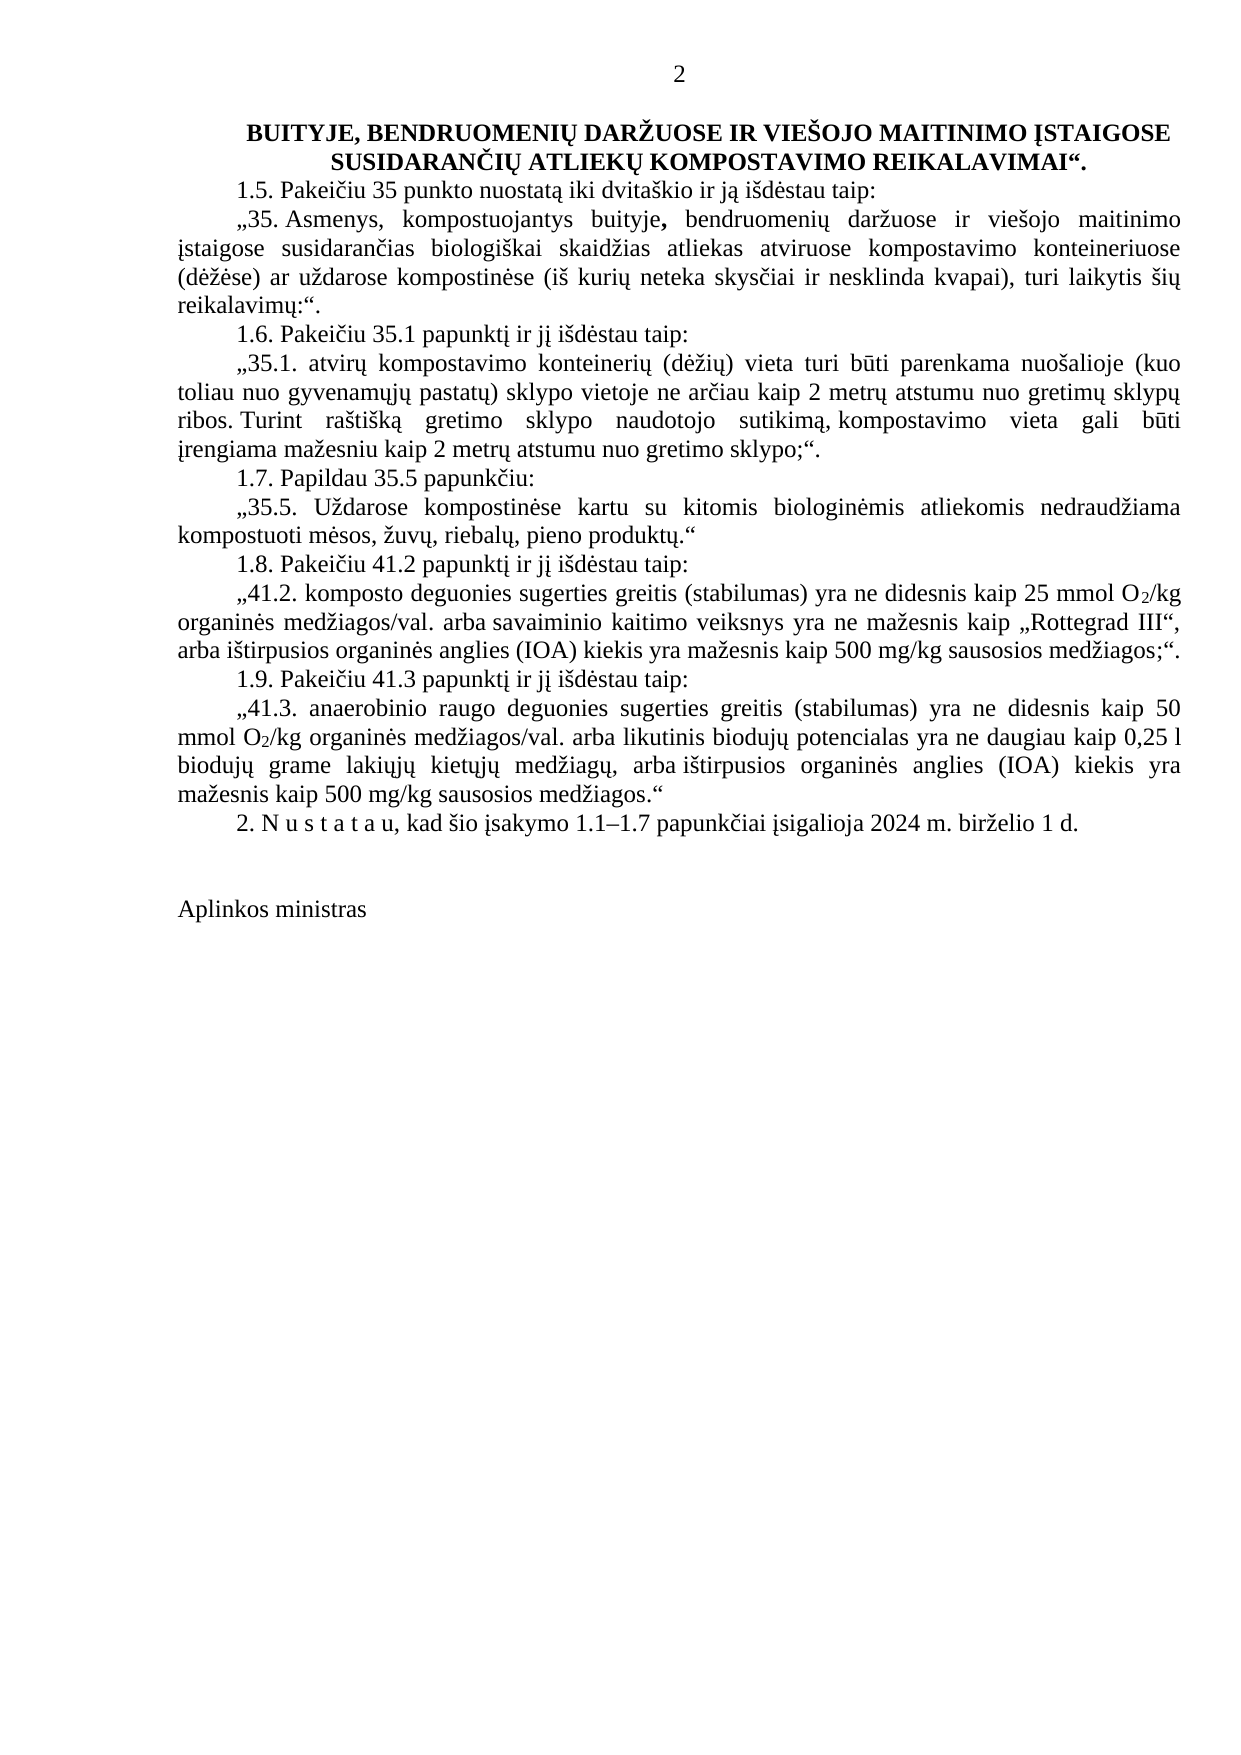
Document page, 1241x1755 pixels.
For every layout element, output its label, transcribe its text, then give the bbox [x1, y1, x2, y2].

text „41.3. anaerobinio raugo deguonies sugerties greitis (stabilumas) yra ne didesnis kaip 50 mmol O2/kg organinės medžiagos/val. arba likutinis biodujų potencialas yra ne daugiau kaip 0,25 l biodujų grame lakiųjų kietųjų medžiagų, arba ištirpusios organinės anglies (IOA) kiekis yra mažesnis kaip 500 mg/kg sausosios medžiagos.“ [177, 693, 1181, 808]
text „41.2. komposto deguonies sugerties greitis (stabilumas) yra ne didesnis kaip 25 mmol O2/kg organinės medžiagos/val. arba savaiminio kaitimo veiksnys yra ne mažesnis kaip „Rottegrad III“, arba ištirpusios organinės anglies (IOA) kiekis yra mažesnis kaip 500 mg/kg sausosios medžiagos;“. [177, 578, 1181, 664]
text BUITYJE, BENDRUOMENIŲ DARŽUOSE IR VIEŠOJO MAITINIMO ĮSTAIGOSE SUSIDARANČIŲ ATLIEKŲ KOMPOSTAVIMO REIKALAVIMAI“. [236, 118, 1181, 176]
text „35.5. Uždarose kompostinėse kartu su kitomis biologinėmis atliekomis nedraudžiama kompostuoti mėsos, žuvų, riebalų, pieno produktų.“ [177, 492, 1181, 549]
text 1.8. Pakeičiu 41.2 papunktį ir jį išdėstau taip: [236, 549, 1181, 578]
text 1.9. Pakeičiu 41.3 papunktį ir jį išdėstau taip: [236, 664, 1181, 693]
text 1.7. Papildau 35.5 papunkčiu: [236, 463, 1181, 492]
text 1.6. Pakeičiu 35.1 papunktį ir jį išdėstau taip: [236, 319, 1181, 348]
text „35.1. atvirų kompostavimo konteinerių (dėžių) vieta turi būti parenkama nuošalioje (kuo toliau nuo gyvenamųjų pastatų) sklypo vietoje ne arčiau kaip 2 metrų atstumu nuo gretimų sklypų ribos. Turint raštišką gretimo sklypo naudotojo sutikimą, kompostavimo vieta gali būti įrengiama mažesniu kaip 2 metrų atstumu nuo gretimo sklypo;“. [177, 348, 1181, 463]
text 2. N u s t a t a u, kad šio įsakymo 1.1–1.7 papunkčiai įsigalioja 2024 m. birželio 1 d. [177, 808, 1181, 837]
text „35. Asmenys, kompostuojantys buityje, bendruomenių daržuose ir viešojo maitinimo įstaigose susidarančias biologiškai skaidžias atliekas atviruose kompostavimo konteineriuose (dėžėse) ar uždarose kompostinėse (iš kurių neteka skysčiai ir nesklinda kvapai), turi laikytis šių reikalavimų:“. [177, 204, 1181, 319]
text Aplinkos ministras [177, 894, 1181, 923]
text 1.5. Pakeičiu 35 punkto nuostatą iki dvitaškio ir ją išdėstau taip: [236, 176, 1181, 204]
